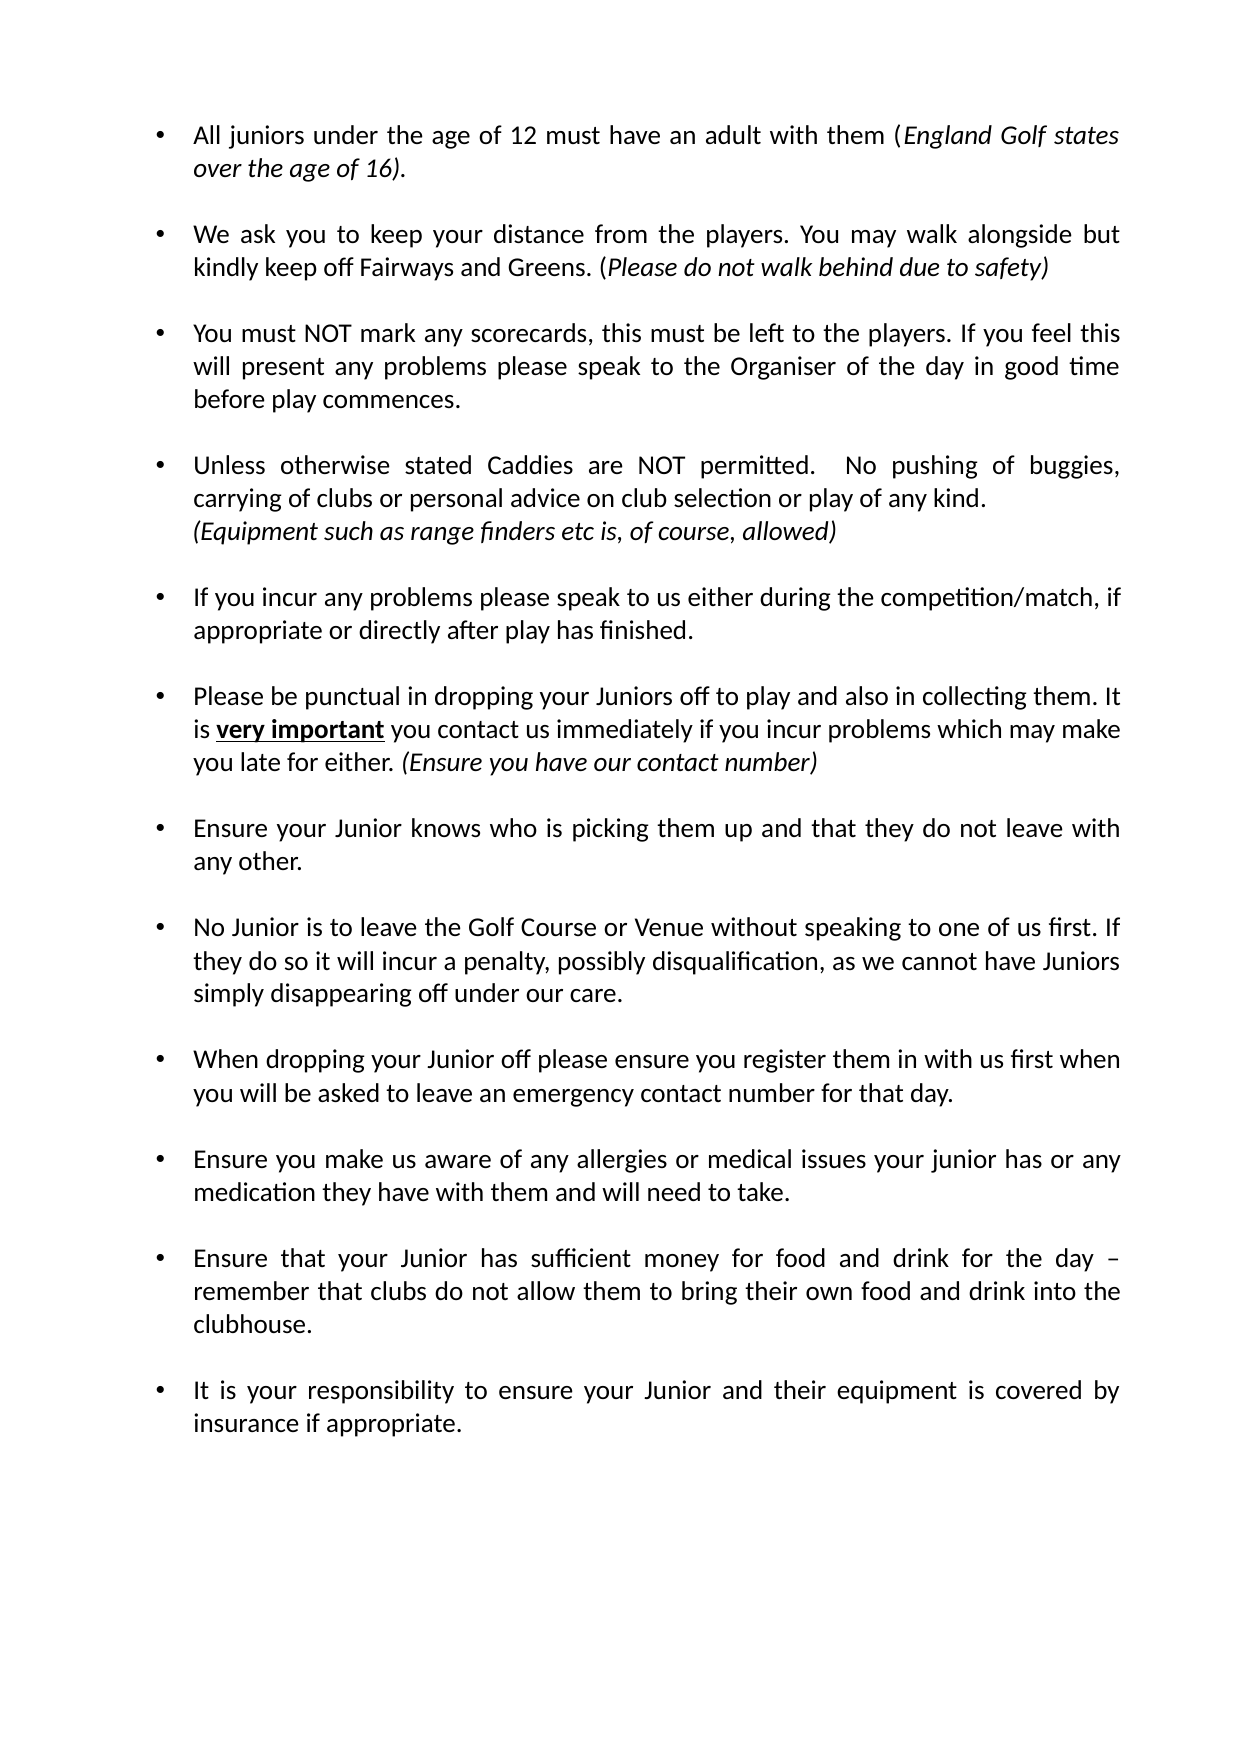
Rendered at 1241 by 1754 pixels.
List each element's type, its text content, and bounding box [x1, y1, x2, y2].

text (Equipment such as range finders etc is, of course, allowed) [192, 514, 1122, 547]
list Please be punctual in dropping your Juniors off to play and also in collecting them. It is very important you contact us immediately if you incur problems which may make you late for either. (Ensure you have our contact number) [156, 679, 1122, 778]
list Ensure you make us aware of any allergies or medical issues your junior has or any medication they have with them and will need to take. [156, 1142, 1122, 1208]
list We ask you to keep your distance from the players. You may walk alongside but kindly keep off Fairways and Greens. (Please do not walk behind due to safety) [156, 217, 1122, 283]
list Ensure that your Junior has sufficient money for food and drink for the day – remember that clubs do not allow them to bring their own food and drink into the clubhouse. [156, 1241, 1122, 1340]
list All juniors under the age of 12 must have an adult with them (England Golf states over the age of 16). [156, 118, 1122, 184]
list If you incur any problems please speak to us either during the competition/match, if appropriate or directly after play has finished. [156, 580, 1122, 646]
list When dropping your Junior off please ensure you register them in with us first when you will be asked to leave an emergency contact number for that day. [156, 1043, 1122, 1109]
list You must NOT mark any scorecards, this must be left to the players. If you feel this will present any problems please speak to the Organiser of the day in good time before play commences. [156, 316, 1122, 415]
list It is your responsibility to ensure your Junior and their equipment is covered by insurance if appropriate. [156, 1373, 1122, 1439]
list Ensure your Junior knows who is picking them up and that they do not leave with any other. [156, 812, 1122, 878]
list No Junior is to leave the Golf Course or Venue without speaking to one of us first. If they do so it will incur a penalty, possibly disqualification, as we cannot have Juniors simply disappearing off under our care. [156, 911, 1122, 1010]
list Unless otherwise stated Caddies are NOT permitted. No pushing of buggies, carrying of clubs or personal advice on club selection or play of any kind. [156, 448, 1122, 514]
